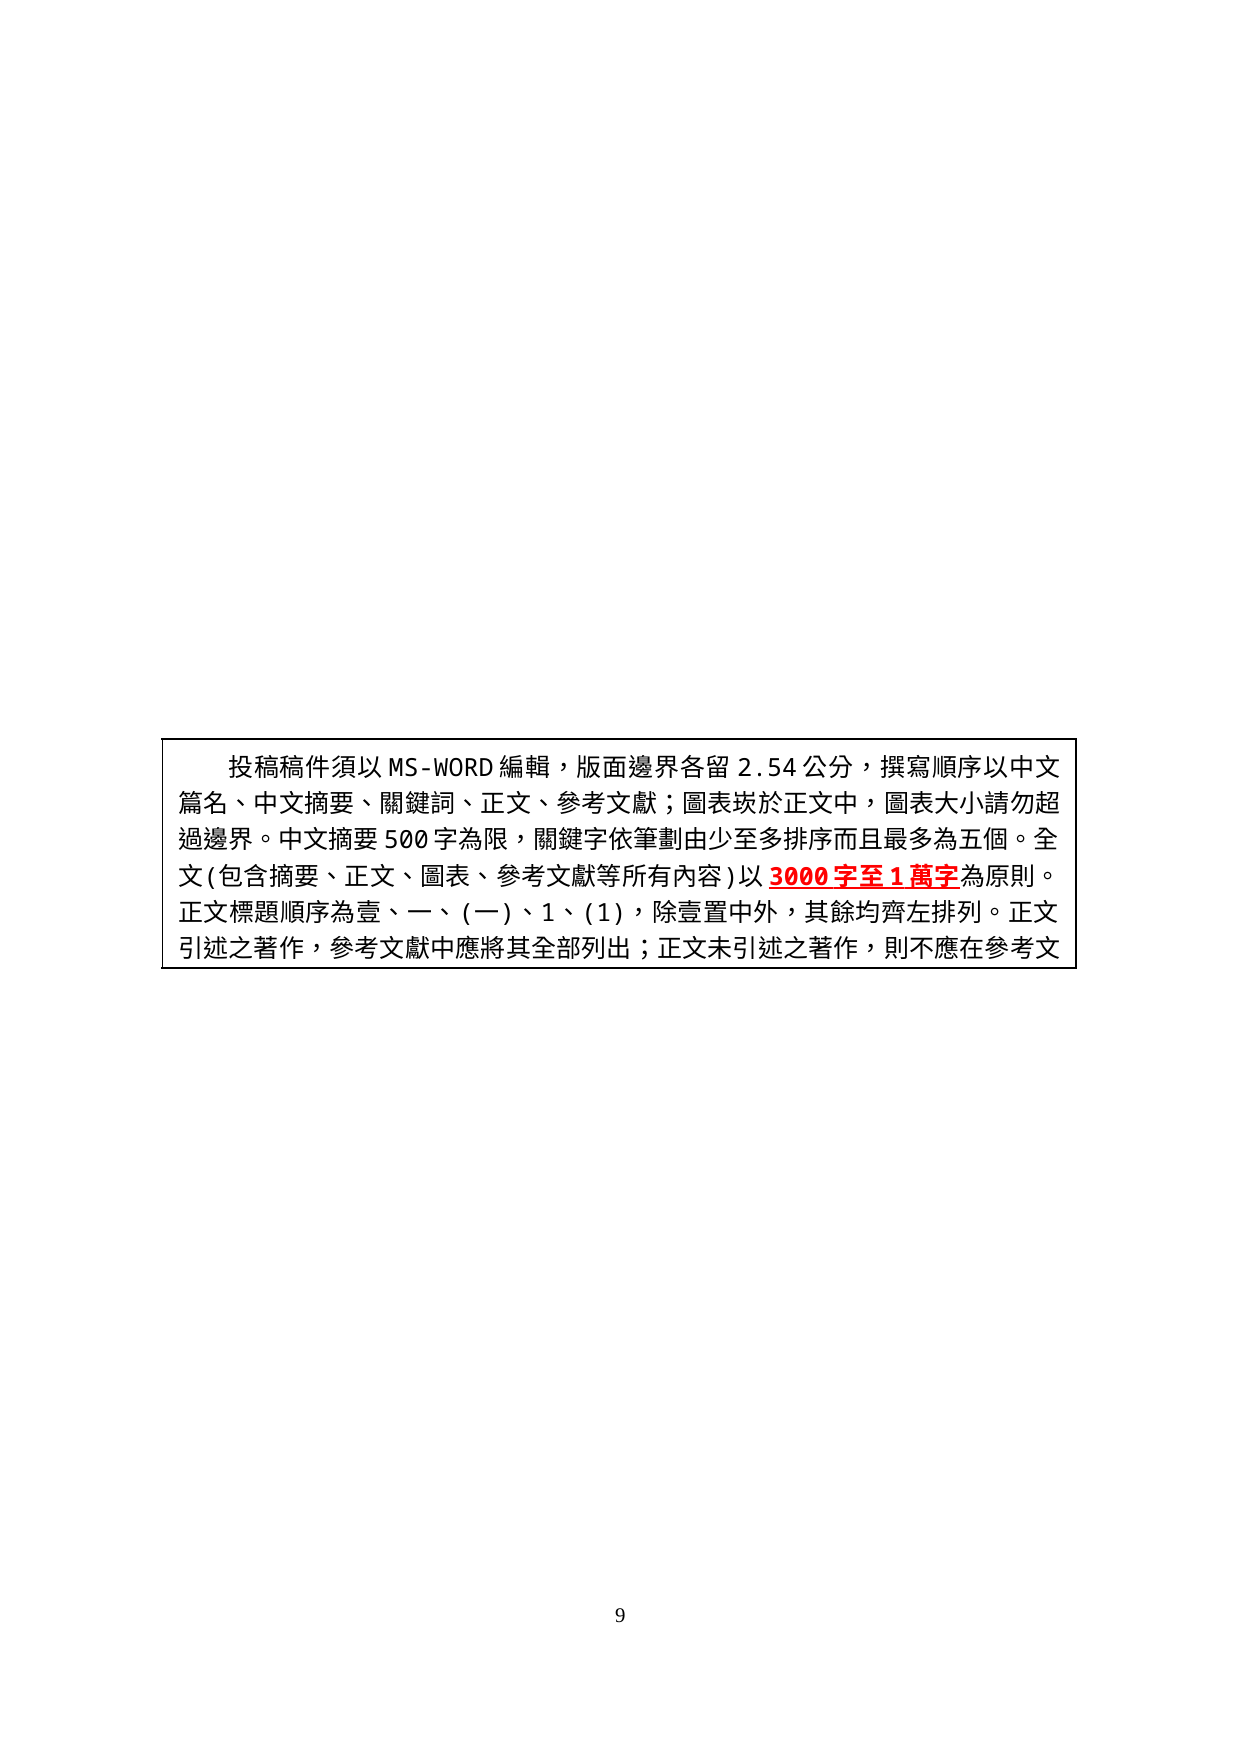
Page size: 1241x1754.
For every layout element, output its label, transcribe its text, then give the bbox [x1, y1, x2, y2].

text 投稿稿件須以MS-WORD編輯，版面邊界各留2.54公分，撰寫順序以中文篇名、中文摘要、關鍵詞、正文、參考文獻；圖表崁於正文中，圖表大小請勿超過邊界。中文摘要500字為限，關鍵字依筆劃由少至多排序而且最多為五個。全文(包含摘要、正文、圖表、參考文獻等所有內容)以3000字至1萬字為原則。正文標題順序為壹、一、(一)、1、(1)，除壹置中外，其餘均齊左排列。正文引述之著作，參考文獻中應將其全部列出；正文未引述之著作，則不應在參考文獻。 [178, 747, 1061, 959]
